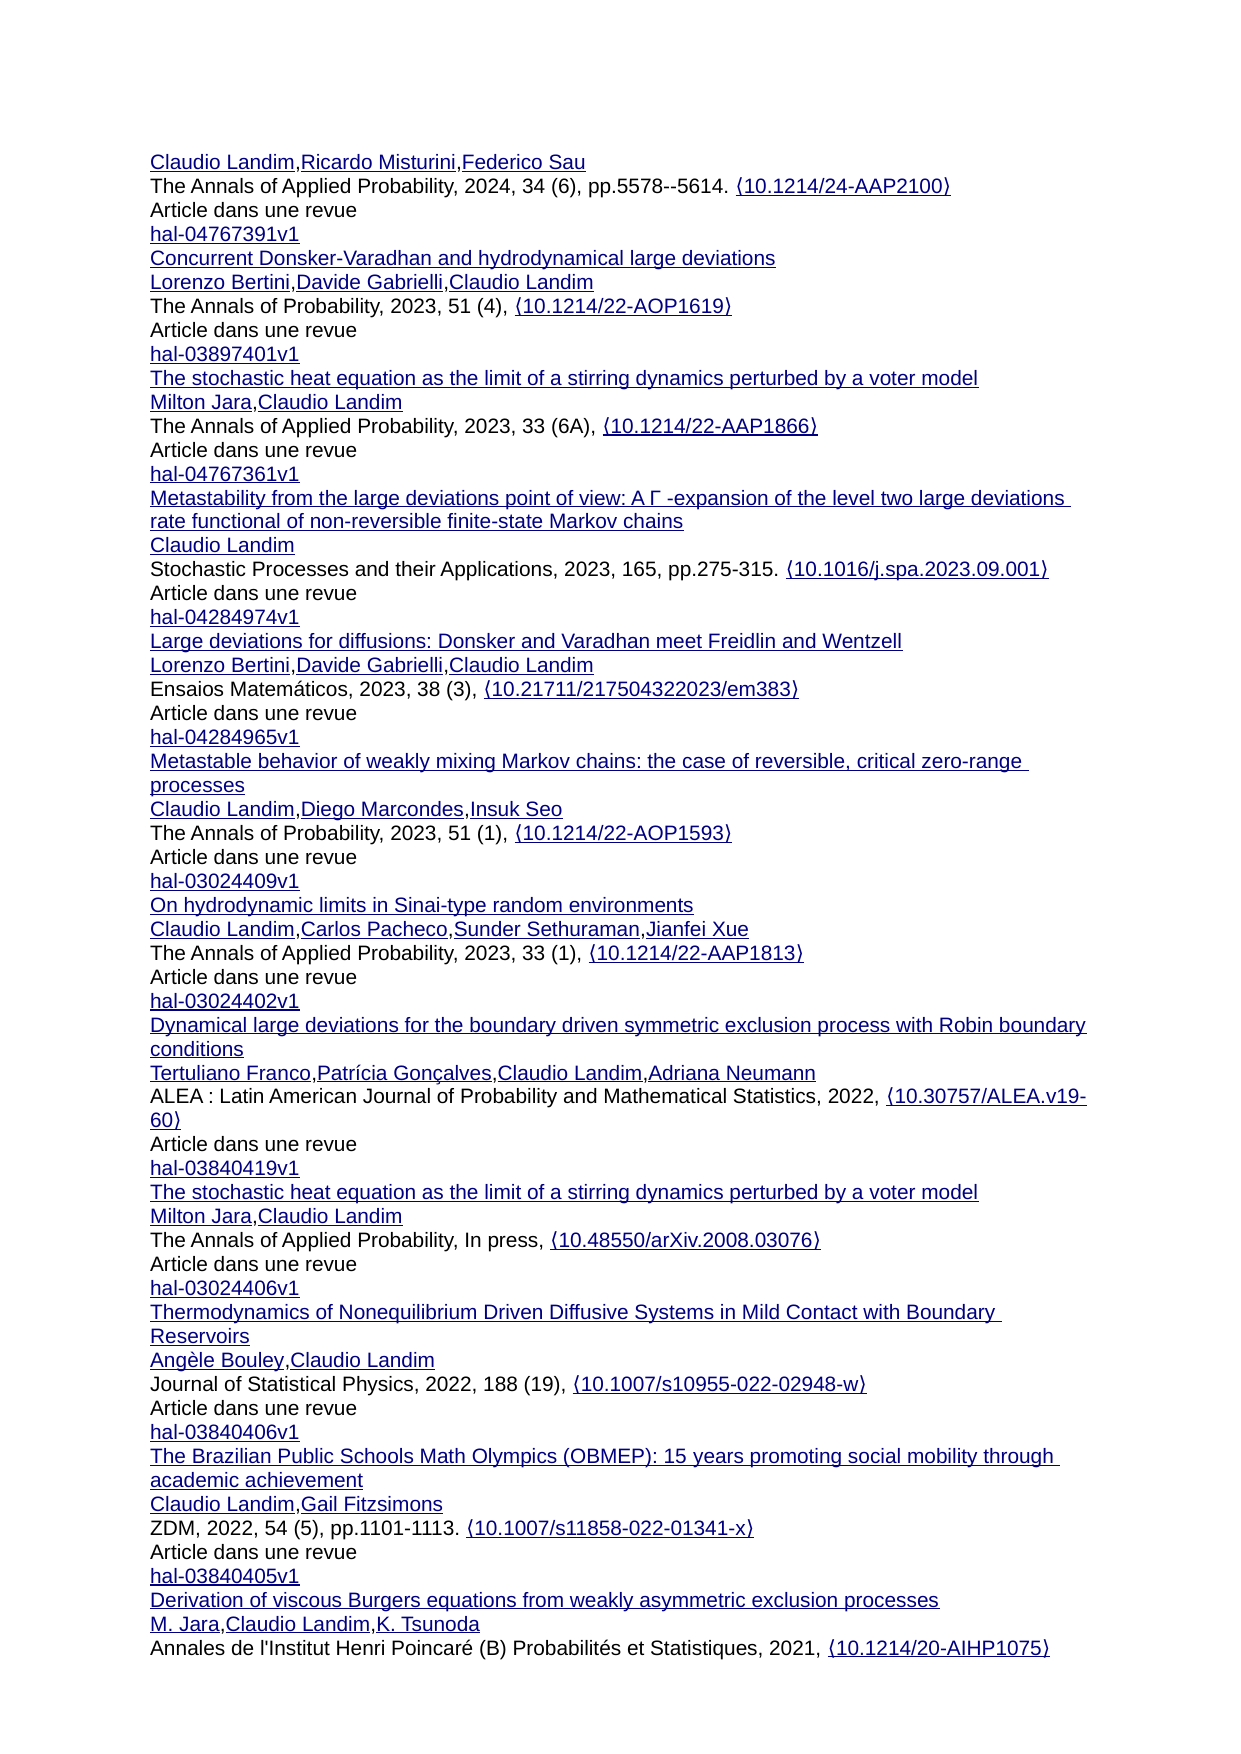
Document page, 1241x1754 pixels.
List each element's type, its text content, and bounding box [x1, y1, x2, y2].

table_cell The stochastic heat equation as the limit of a stirring dynamics perturbed by a voter model Milton Jara,Claudio Landim The Annals of Applied Probability, 2023, 33 (6A), ⟨10.1214/22-AAP1866⟩ Article dans une revue hal-04767361v1 [150, 366, 1090, 485]
table_cell Metastable behavior of weakly mixing Markov chains: the case of reversible, critical zero-range processes Claudio Landim,Diego Marcondes,Insuk Seo The Annals of Probability, 2023, 51 (1), ⟨10.1214/22-AOP1593⟩ Article dans une revue hal-03024409v1 [150, 749, 1090, 893]
table_cell Dynamical large deviations for the boundary driven symmetric exclusion process with Robin boundary conditions Tertuliano Franco,Patrícia Gonçalves,Claudio Landim,Adriana Neumann ALEA : Latin American Journal of Probability and Mathematical Statistics, 2022, ⟨10.30757/ALEA.v19-60⟩ Article dans une revue hal-03840419v1 [150, 1013, 1090, 1180]
table_cell On hydrodynamic limits in Sinai-type random environments Claudio Landim,Carlos Pacheco,Sunder Sethuraman,Jianfei Xue The Annals of Applied Probability, 2023, 33 (1), ⟨10.1214/22-AAP1813⟩ Article dans une revue hal-03024402v1 [150, 893, 1090, 1012]
table_cell The Brazilian Public Schools Math Olympics (OBMEP): 15 years promoting social mobility through academic achievement Claudio Landim,Gail Fitzsimons ZDM, 2022, 54 (5), pp.1101-1113. ⟨10.1007/s11858-022-01341-x⟩ Article dans une revue hal-03840405v1 [150, 1444, 1090, 1587]
table_cell Metastability from the large deviations point of view: A Γ -expansion of the level two large deviations rate functional of non-reversible finite-state Markov chains Claudio Landim Stochastic Processes and their Applications, 2023, 165, pp.275-315. ⟨10.1016/j.spa.2023.09.001⟩ Article dans une revue hal-04284974v1 [150, 485, 1090, 629]
table_cell Derivation of viscous Burgers equations from weakly asymmetric exclusion processes M. Jara,Claudio Landim,K. Tsunoda Annales de l'Institut Henri Poincaré (B) Probabilités et Statistiques, 2021, ⟨10.1214/20-AIHP1075⟩ [150, 1588, 1090, 1659]
table_cell Concurrent Donsker-Varadhan and hydrodynamical large deviations Lorenzo Bertini,Davide Gabrielli,Claudio Landim The Annals of Probability, 2023, 51 (4), ⟨10.1214/22-AOP1619⟩ Article dans une revue hal-03897401v1 [150, 246, 1090, 366]
table_cell Large deviations for diffusions: Donsker and Varadhan meet Freidlin and Wentzell Lorenzo Bertini,Davide Gabrielli,Claudio Landim Ensaios Matemáticos, 2023, 38 (3), ⟨10.21711/217504322023/em383⟩ Article dans une revue hal-04284965v1 [150, 629, 1090, 749]
table_cell Thermodynamics of Nonequilibrium Driven Diffusive Systems in Mild Contact with Boundary Reservoirs Angèle Bouley,Claudio Landim Journal of Statistical Physics, 2022, 188 (19), ⟨10.1007/s10955-022-02948-w⟩ Article dans une revue hal-03840406v1 [150, 1300, 1090, 1444]
table_cell Claudio Landim,Ricardo Misturini,Federico Sau The Annals of Applied Probability, 2024, 34 (6), pp.5578--5614. ⟨10.1214/24-AAP2100⟩ Article dans une revue hal-04767391v1 [150, 150, 1090, 246]
table_cell The stochastic heat equation as the limit of a stirring dynamics perturbed by a voter model Milton Jara,Claudio Landim The Annals of Applied Probability, In press, ⟨10.48550/arXiv.2008.03076⟩ Article dans une revue hal-03024406v1 [150, 1180, 1090, 1300]
